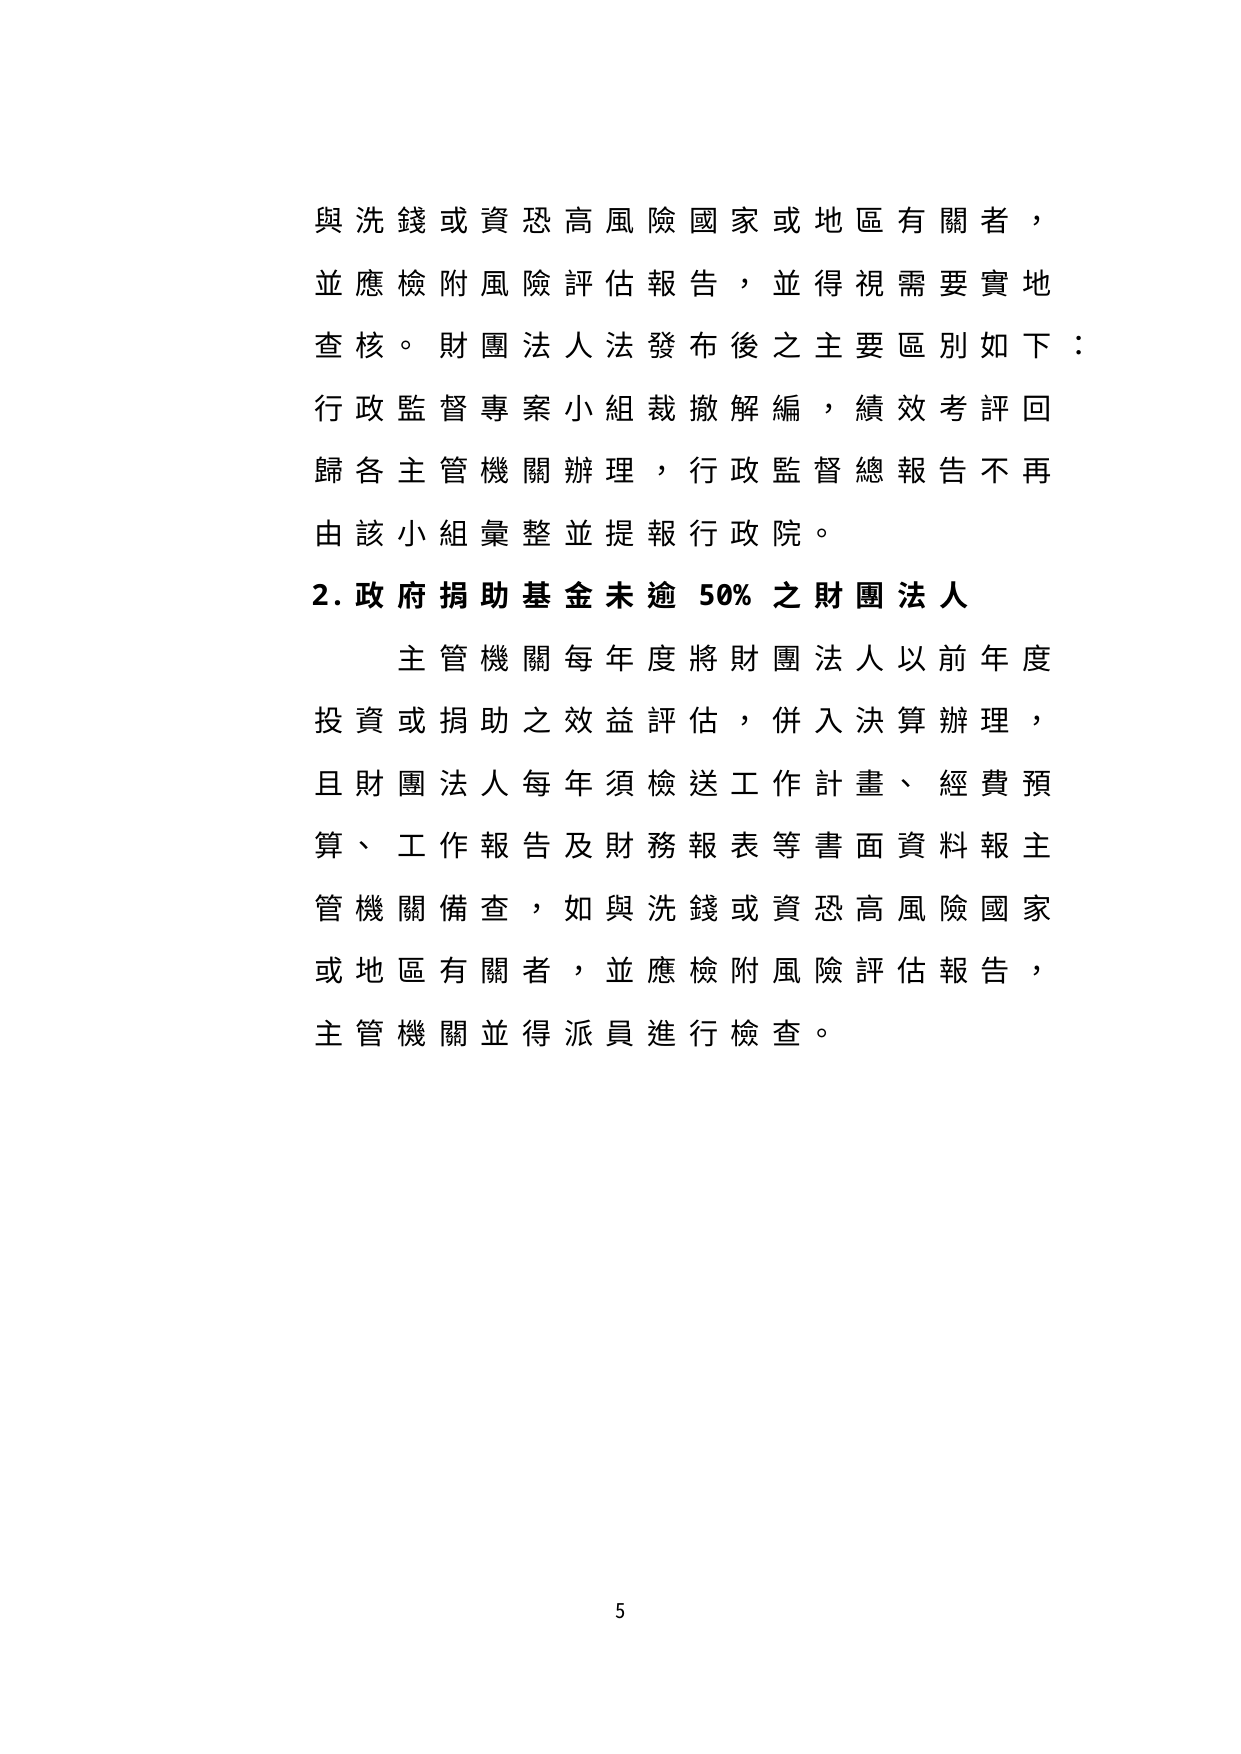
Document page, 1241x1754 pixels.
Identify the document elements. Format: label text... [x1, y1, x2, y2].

text 主管機關每年度將財團法人以前年度投資或捐助之效益評估，併入決算辦理，且財團法人每年須檢送工作計畫、經費預算、工作報告及財務報表等書面資料報主管機關備查，如與洗錢或資恐高風險國家或地區有關者，並應檢附風險評估報告，主管機關並得派員進行檢查。 [301, 615, 1058, 1052]
text 另該等財團法人亦應將其工作計畫、預算、工作成果及決算報主管機關，且主管機關應定期以書面或其他方式查核，如與洗錢或資恐高風險國家或地區有關者，並應檢附風險評估報告，並得視需要實地查核。財團法人法發布後之主要區別如下：行政監督專案小組裁撤解編，績效考評回歸各主管機關辦理，行政監督總報告不再由該小組彙整並提報行政院。 [301, 177, 1058, 552]
text 2.政府捐助基金未逾50%之財團法人 [271, 552, 1058, 615]
